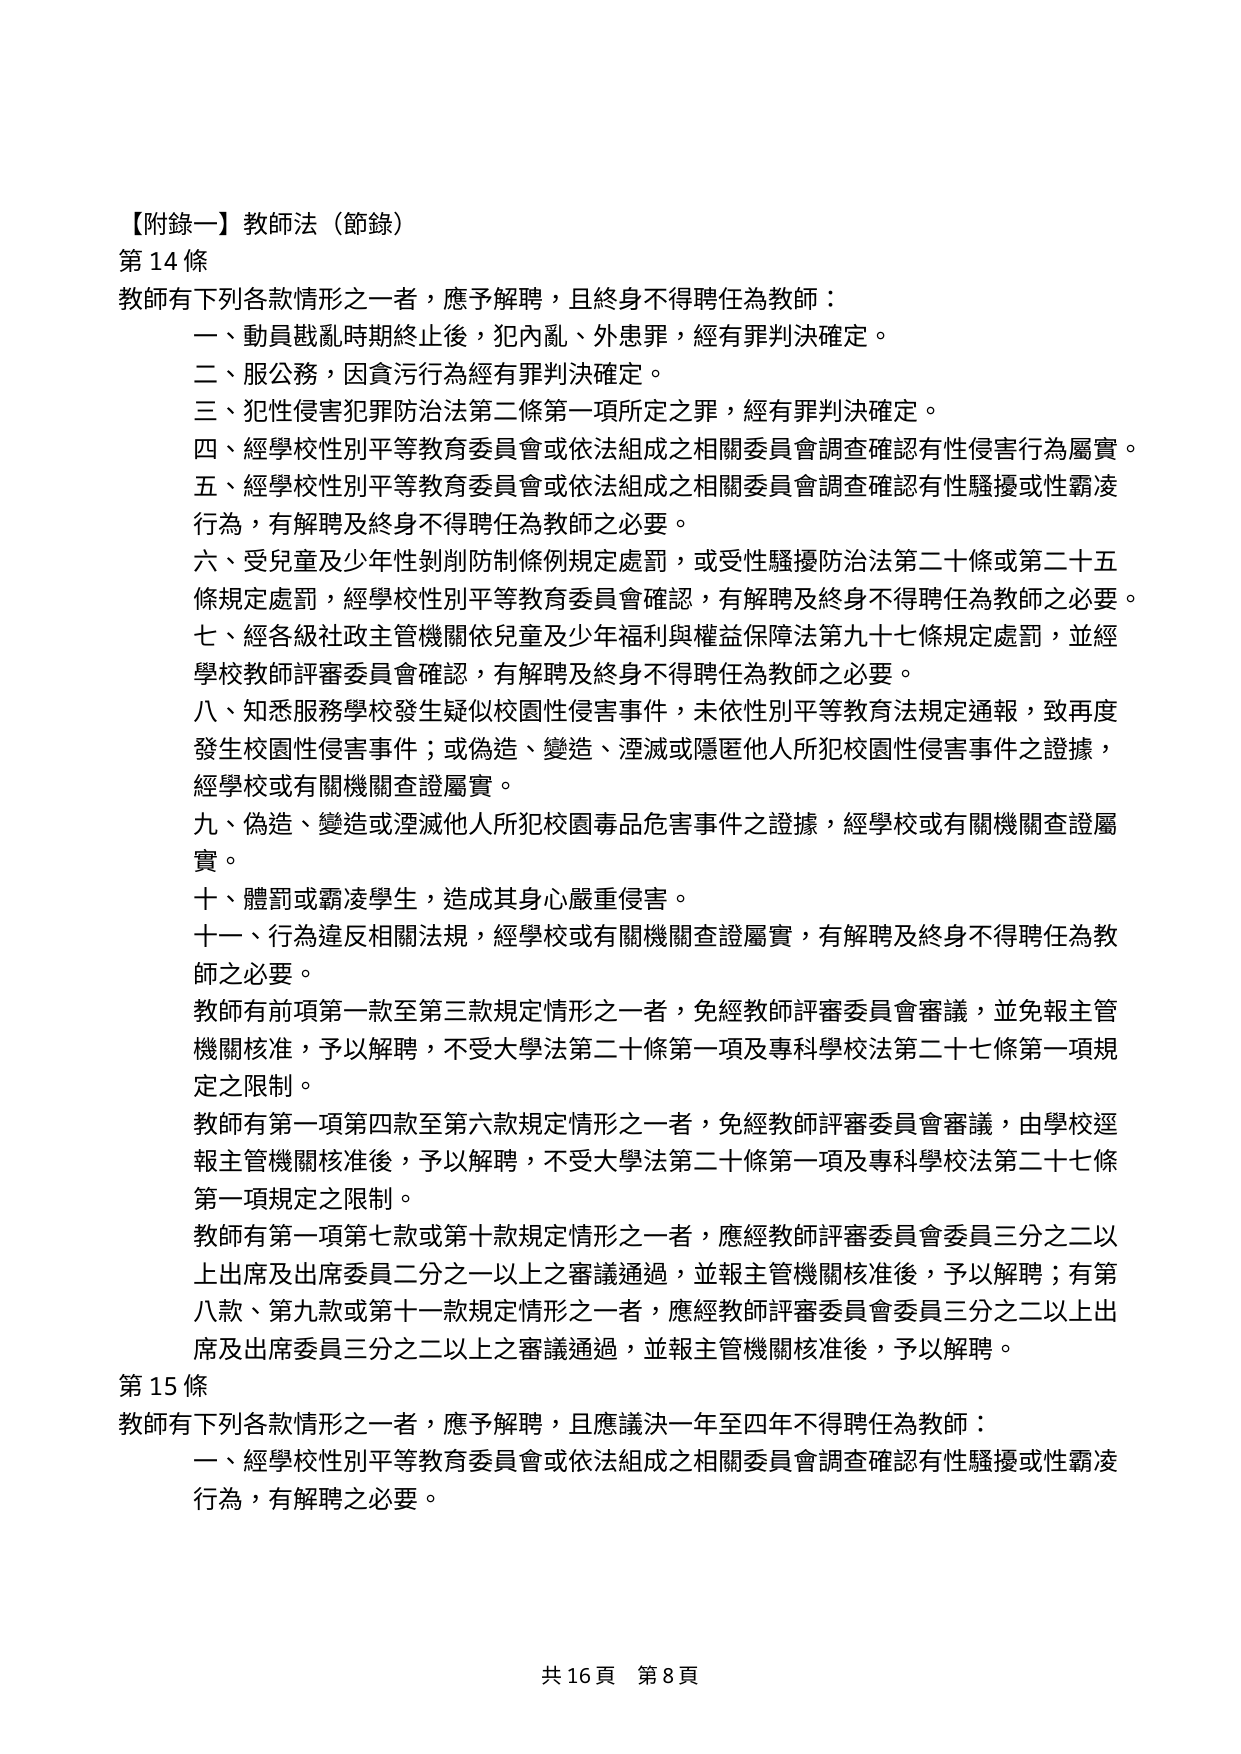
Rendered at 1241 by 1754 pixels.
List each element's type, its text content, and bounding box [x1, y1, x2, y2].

text 教師有下列各款情形之一者，應予解聘，且應議決一年至四年不得聘任為教師： 一、經學校性別平等教育委員會或依法組成之相關委員會調查確認有性騷擾或性霸凌行為，有解聘之必要。 [118, 1403, 1122, 1516]
text 第15條 [118, 1366, 1122, 1403]
text 【附錄一】教師法（節錄） [118, 203, 1122, 241]
text 第14條 [118, 241, 1122, 278]
text 教師有下列各款情形之一者，應予解聘，且終身不得聘任為教師： 一、動員戡亂時期終止後，犯內亂、外患罪，經有罪判決確定。 二、服公務，因貪污行為經有罪判決確定。 三、犯性侵害犯罪防治法第二條第一項所定之罪，經有罪判決確定。 四、經學校性別平等教育委員會或依法組成之相關委員會調查確認有性侵害行為屬實。 五、經學校性別平等教育委員會或依法組成之相關委員會調查確認有性騷擾或性霸凌行為，有解聘及終身不得聘任為教師之必要。 六、受兒童及少年性剝削防制條例規定處罰，或受性騷擾防治法第二十條或第二十五條規定處罰，經學校性別平等教育委員會確認，有解聘及終身不得聘任為教師之必要。 七、經各級社政主管機關依兒童及少年福利與權益保障法第九十七條規定處罰，並經學校教師評審委員會確認，有解聘及終身不得聘任為教師之必要。 八、知悉服務學校發生疑似校園性侵害事件，未依性別平等教育法規定通報，致再度發生校園性侵害事件；或偽造、變造、湮滅或隱匿他人所犯校園性侵害事件之證據，經學校或有關機關查證屬實。 九、偽造、變造或湮滅他人所犯校園毒品危害事件之證據，經學校或有關機關查證屬實。 十、體罰或霸凌學生，造成其身心嚴重侵害。 十一、行為違反相關法規，經學校或有關機關查證屬實，有解聘及終身不得聘任為教師之必要。 教師有前項第一款至第三款規定情形之一者，免經教師評審委員會審議，並免報主管機關核准，予以解聘，不受大學法第二十條第一項及專科學校法第二十七條第一項規定之限制。 教師有第一項第四款至第六款規定情形之一者，免經教師評審委員會審議，由學校逕報主管機關核准後，予以解聘，不受大學法第二十條第一項及專科學校法第二十七條第一項規定之限制。 教師有第一項第七款或第十款規定情形之一者，應經教師評審委員會委員三分之二以上出席及出席委員二分之一以上之審議通過，並報主管機關核准後，予以解聘；有第八款、第九款或第十一款規定情形之一者，應經教師評審委員會委員三分之二以上出席及出席委員三分之二以上之審議通過，並報主管機關核准後，予以解聘。 [118, 278, 1122, 1366]
